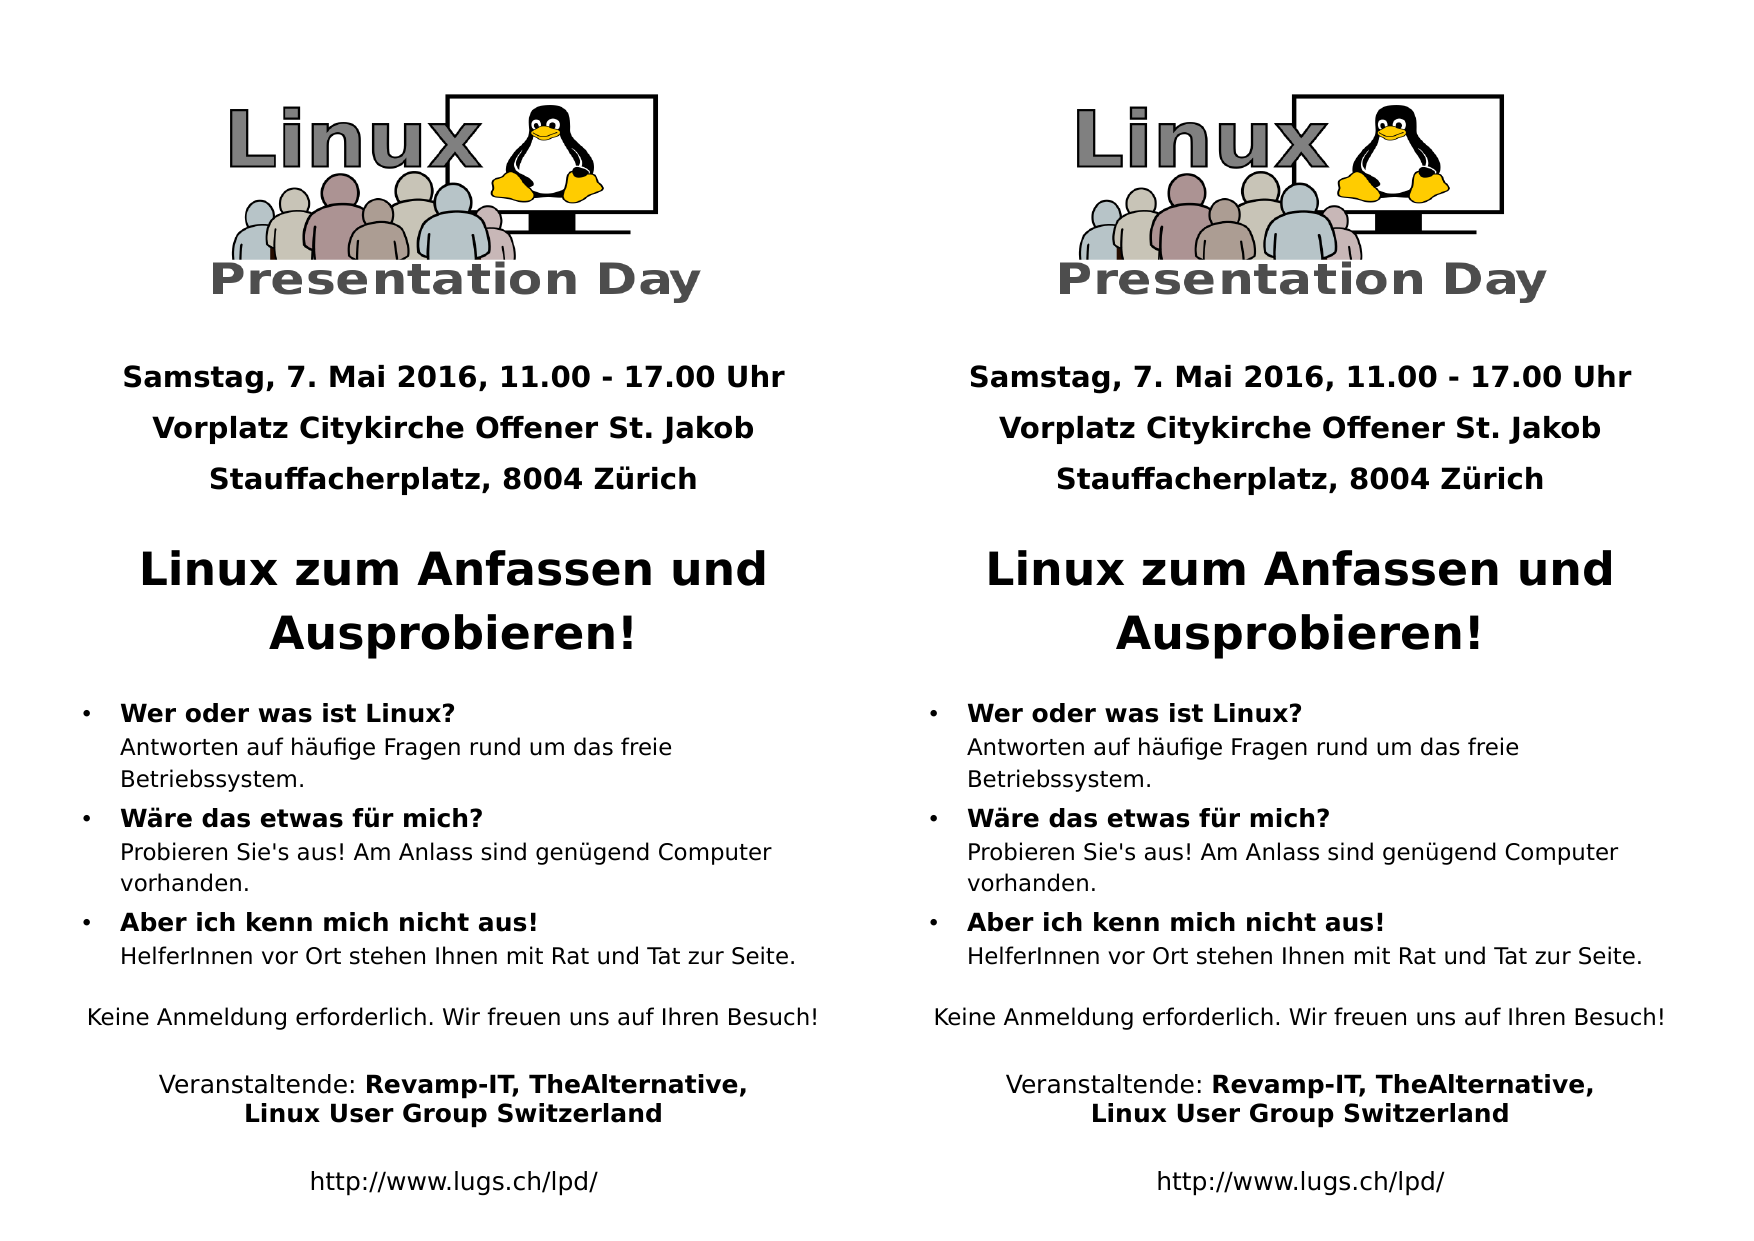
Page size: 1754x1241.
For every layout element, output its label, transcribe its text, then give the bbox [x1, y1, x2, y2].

list Wer oder was ist Linux? Antworten auf häufige Fragen rund um das freie Betriebssystem. [929, 700, 1693, 793]
list Wäre das etwas für mich? Probieren Sie's aus! Am Anlass sind genügend Computer vorhanden. [929, 804, 1693, 897]
picture [164, 60, 743, 332]
subtitle Stauffacherplatz, 8004 Zürich [60, 462, 847, 496]
text Linux User Group Switzerland [907, 1099, 1693, 1128]
text http://www.lugs.ch/lpd/ [907, 1167, 1693, 1196]
list Aber ich kenn mich nicht aus! HelferInnen vor Ort stehen Ihnen mit Rat und Tat zur Seite. [929, 909, 1693, 970]
text Keine Anmeldung erforderlich. Wir freuen uns auf Ihren Besuch! [907, 1004, 1693, 1031]
list Wäre das etwas für mich? Probieren Sie's aus! Am Anlass sind genügend Computer vorhanden. [82, 804, 847, 897]
text Linux zum Anfassen und Ausprobieren! [60, 543, 847, 660]
subtitle Vorplatz Citykirche Offener St. Jakob [60, 412, 847, 446]
text Keine Anmeldung erforderlich. Wir freuen uns auf Ihren Besuch! [60, 1004, 847, 1031]
list Wer oder was ist Linux? Antworten auf häufige Fragen rund um das freie Betriebssystem. [82, 700, 847, 793]
text Linux User Group Switzerland [60, 1099, 847, 1128]
text Linux zum Anfassen und Ausprobieren! [907, 543, 1693, 660]
text http://www.lugs.ch/lpd/ [60, 1167, 847, 1196]
text Veranstaltende: Revamp-IT, TheAlternative, [60, 1070, 847, 1099]
subtitle Samstag, 7. Mai 2016, 11.00 - 17.00 Uhr [60, 361, 847, 394]
picture [1011, 60, 1589, 332]
subtitle Vorplatz Citykirche Offener St. Jakob [907, 412, 1693, 446]
subtitle Stauffacherplatz, 8004 Zürich [907, 462, 1693, 496]
text Veranstaltende: Revamp-IT, TheAlternative, [907, 1070, 1693, 1099]
subtitle Samstag, 7. Mai 2016, 11.00 - 17.00 Uhr [907, 361, 1693, 394]
list Aber ich kenn mich nicht aus! HelferInnen vor Ort stehen Ihnen mit Rat und Tat zur Seite. [82, 909, 847, 970]
